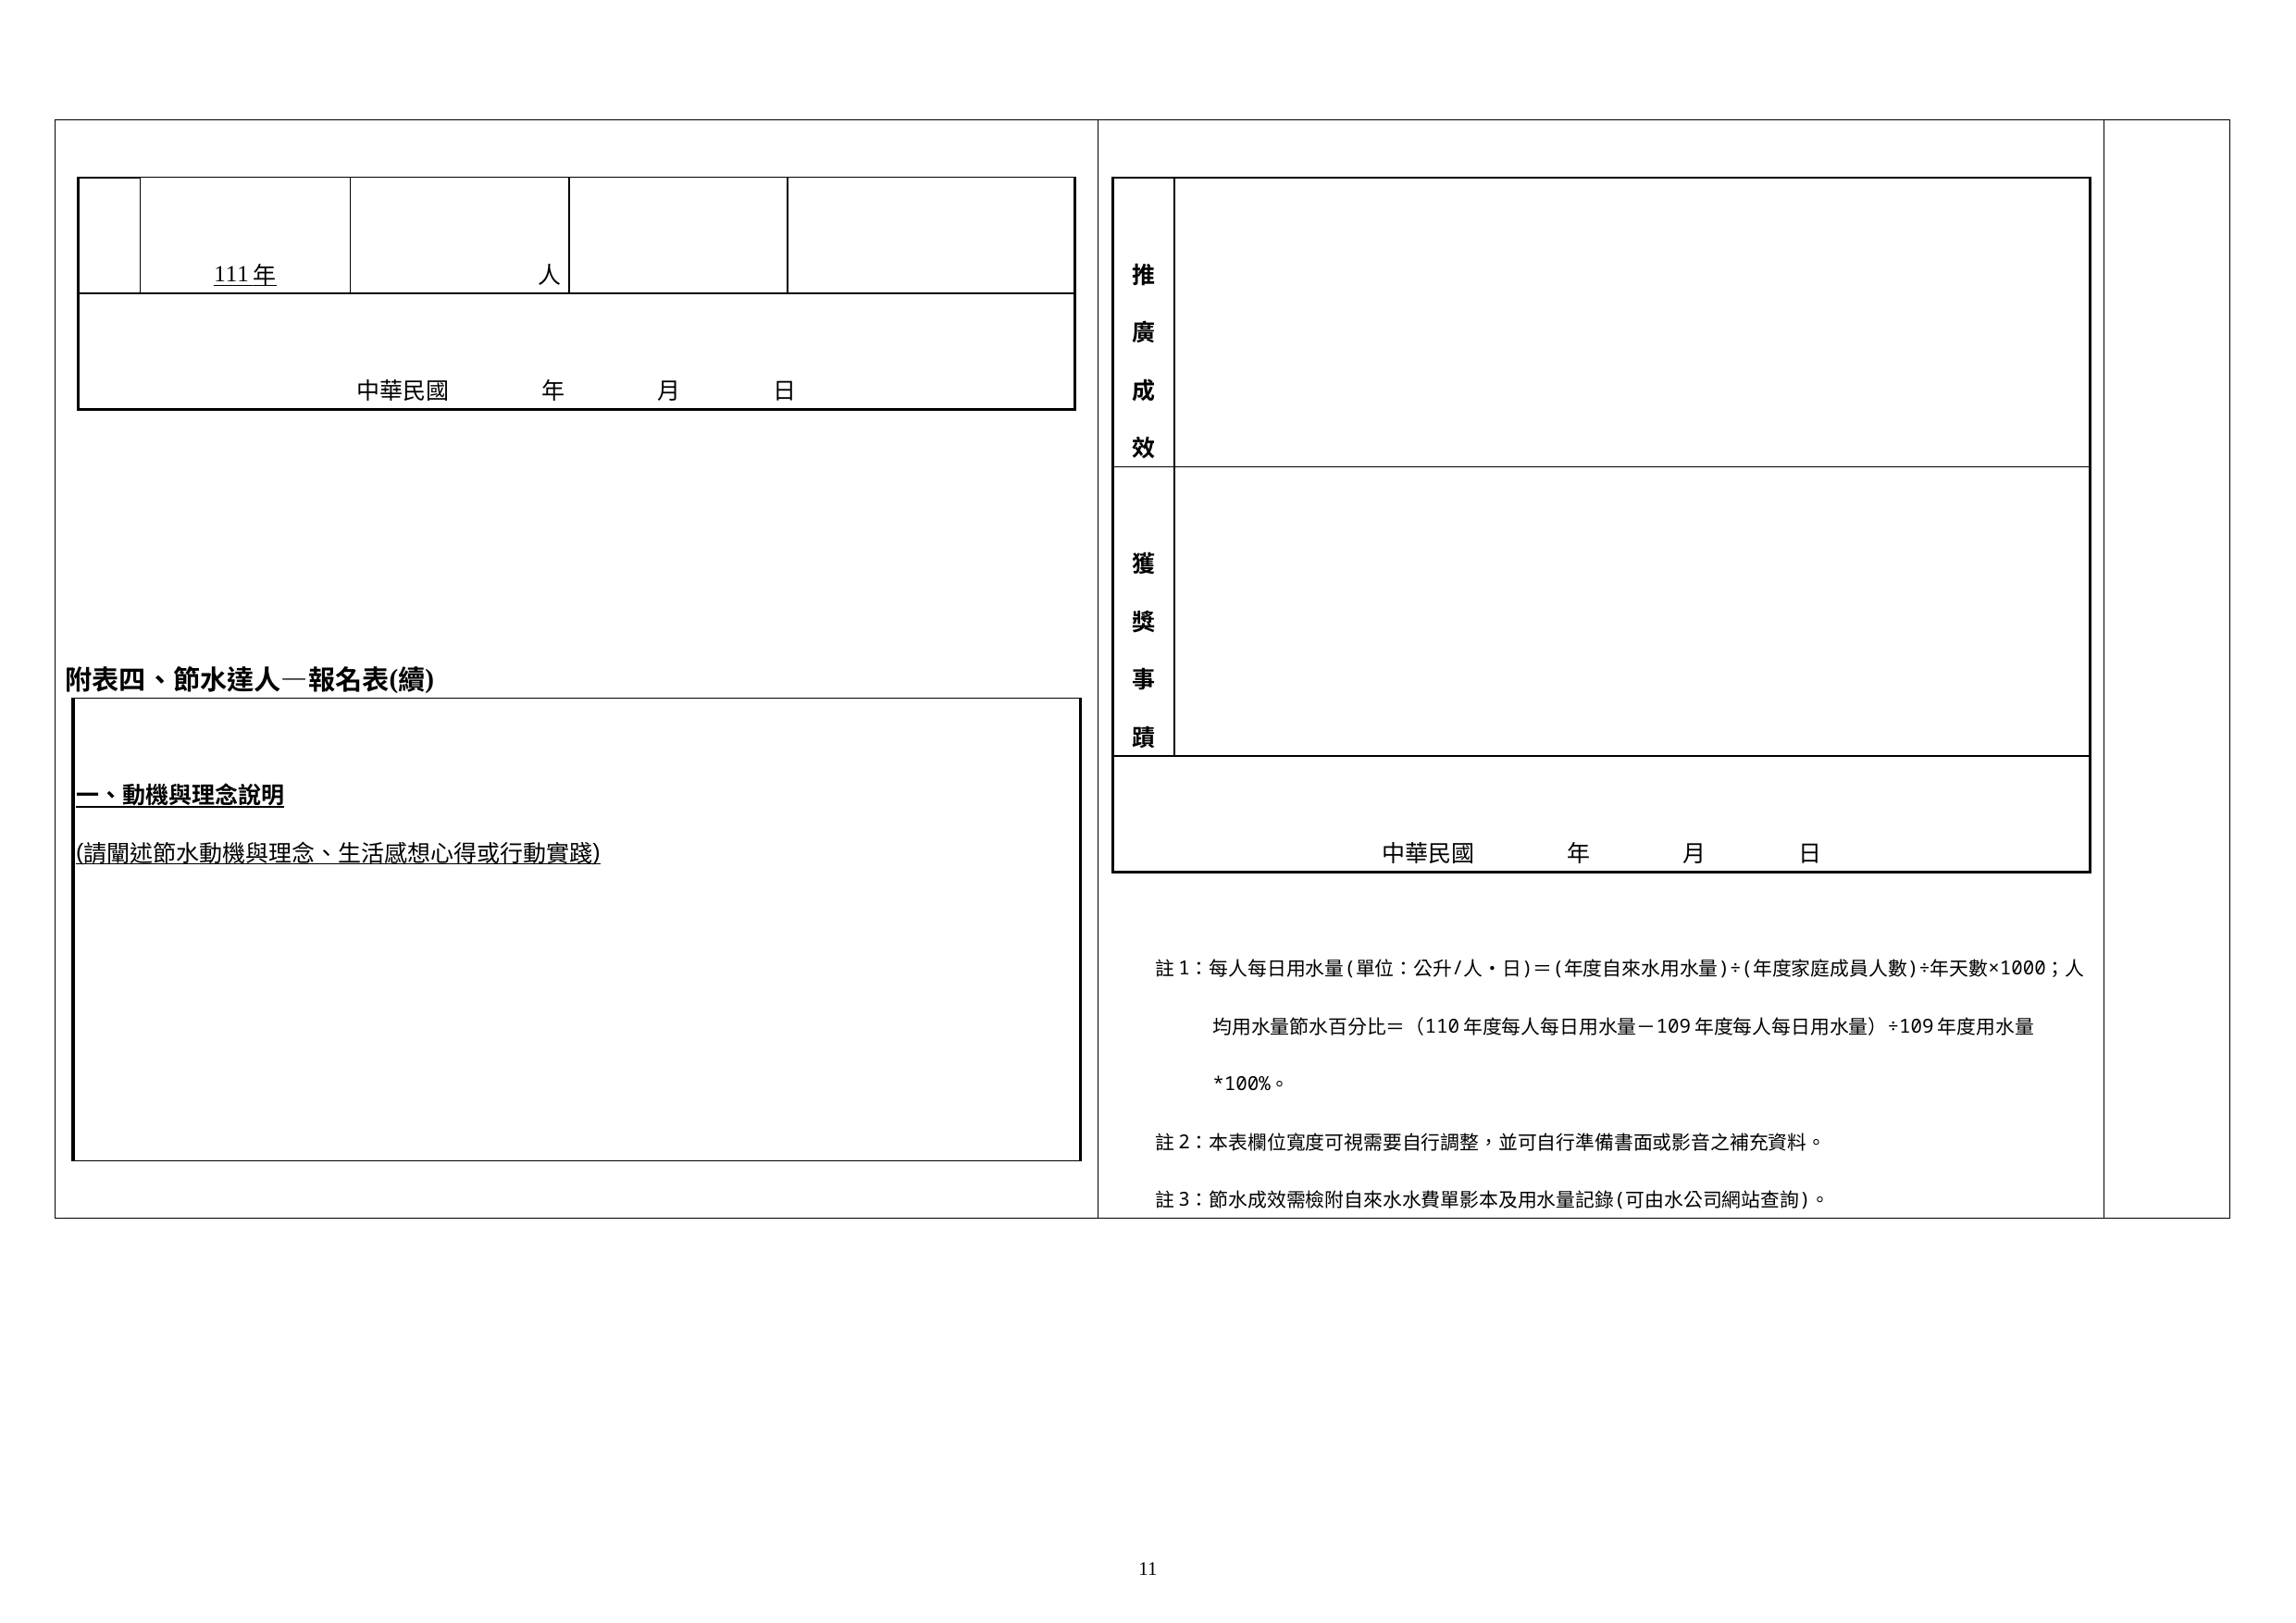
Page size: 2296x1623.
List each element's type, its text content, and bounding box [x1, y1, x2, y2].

table_cell [1175, 467, 2089, 755]
table_cell [2104, 120, 2229, 1218]
table_cell 中華民國 年 月 日 [1114, 757, 2089, 871]
table_cell [80, 179, 140, 292]
table_cell 註1：每人每日用水量(單位：公升/人•日)＝(年度自來水用水量)÷(年度家庭成員人數)÷年天數×1000；人均用水量節水百分比＝（110年度每人每日用水量－109年度每人每日用水量）÷109年度用水量*100%。 註2：本表欄位寬度可視需要自行調整，並可自行準備書面或影音之補充資料。 註3：節水成效需檢附自來水水費單影本及用水量記錄(可由水公司網站查詢)。 [1098, 120, 2104, 1218]
table_cell 獲獎事蹟 [1114, 467, 1173, 755]
table_header 一、動機與理念說明 (請闡述節水動機與理念、生活感想心得或行動實踐) [75, 699, 1079, 1160]
table_cell 附表四、節水達人—報名表(續) [56, 120, 1098, 1218]
table_cell [788, 178, 1074, 292]
table_cell 111年 [141, 178, 350, 292]
table_cell [1175, 179, 2089, 466]
table_cell 人 [351, 178, 568, 292]
table_cell 中華民國 年 月 日 [80, 294, 1074, 408]
table_cell [570, 178, 787, 292]
table_cell 推廣成效 [1114, 179, 1173, 466]
